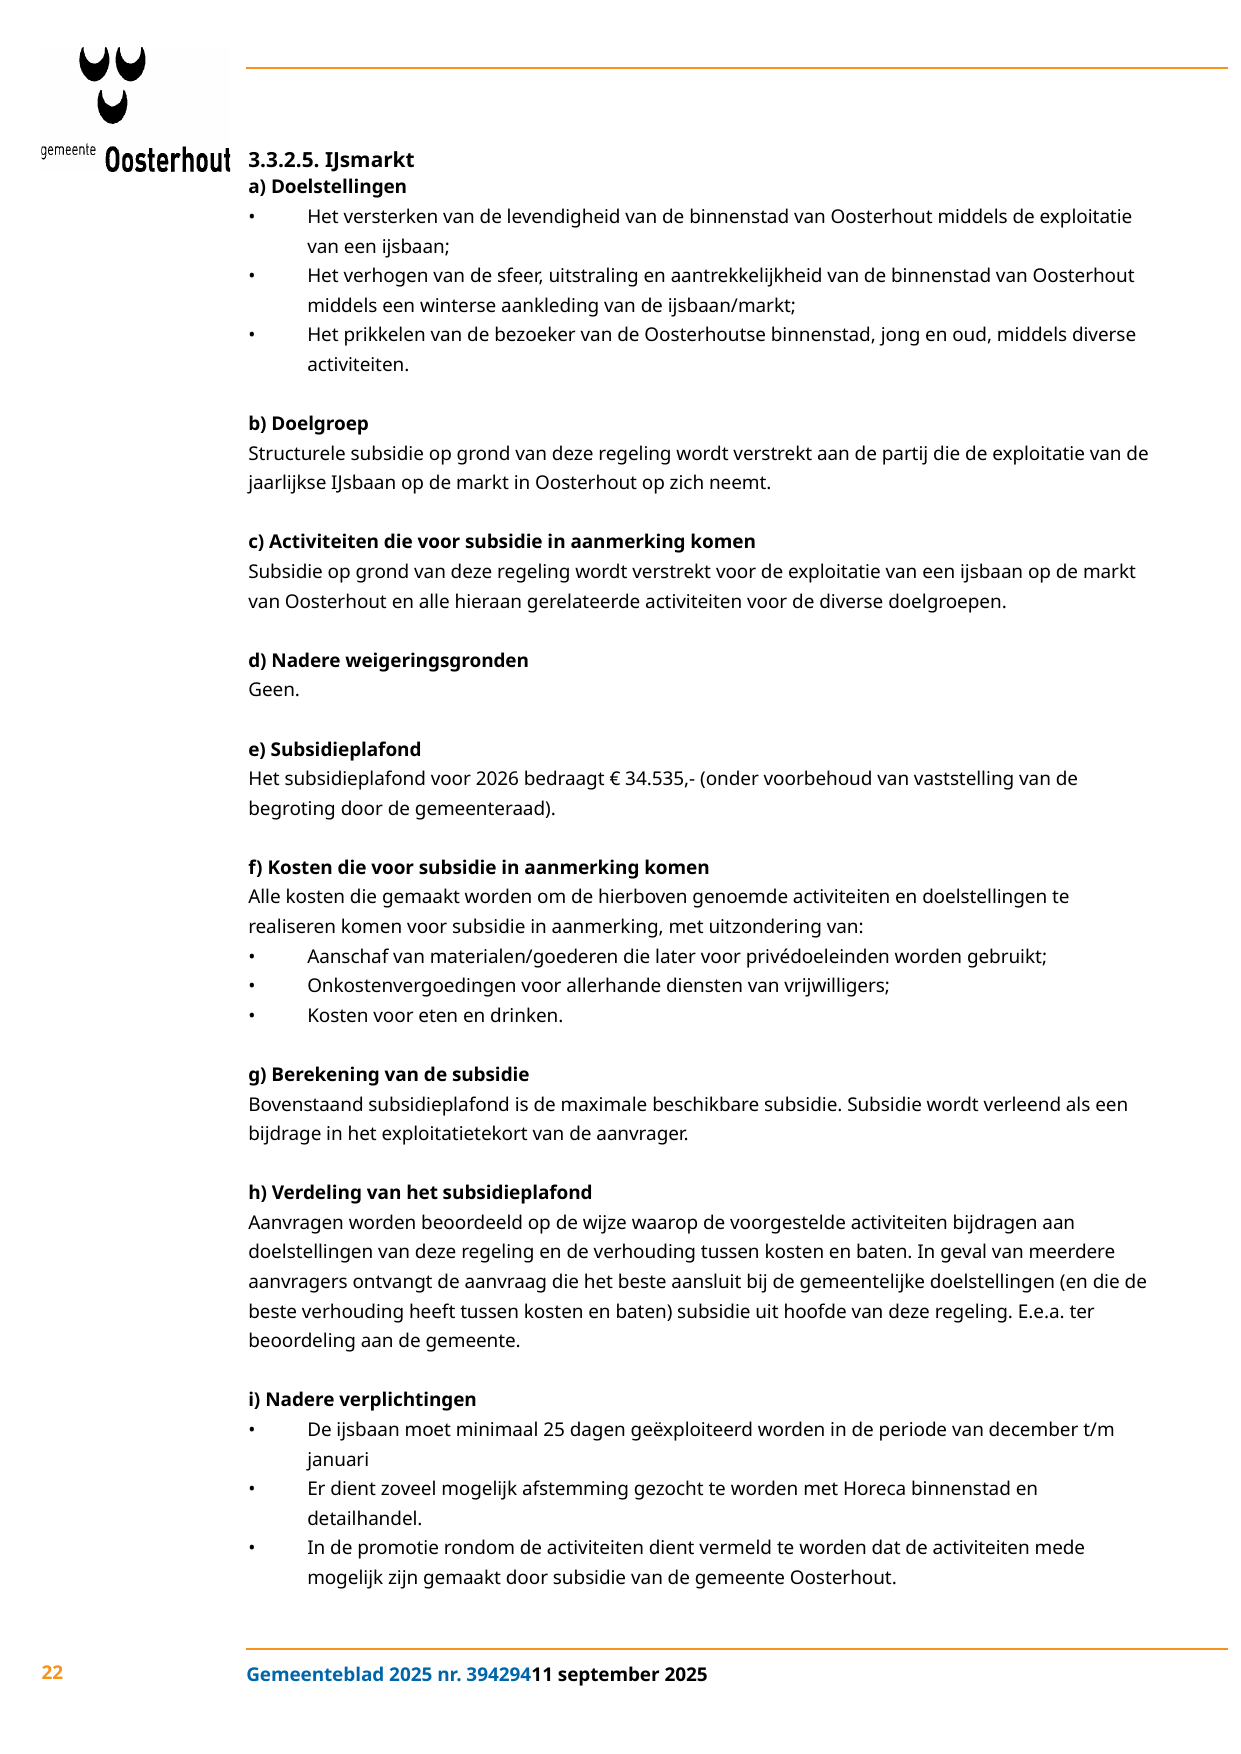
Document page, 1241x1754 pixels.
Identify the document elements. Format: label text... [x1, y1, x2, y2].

text b) Doelgroep [248, 410, 1152, 436]
text Structurele subsidie op grond van deze regeling wordt verstrekt aan de partij die de exploitatie van de jaarlijkse IJsbaan op de markt in Oosterhout op zich neemt. [248, 440, 1152, 495]
text Het subsidieplafond voor 2026 bedraagt € 34.535,- (onder voorbehoud van vaststelling van de begroting door de gemeenteraad). [248, 765, 1152, 821]
list Onkostenvergoedingen voor allerhande diensten van vrijwilligers; [248, 972, 1152, 998]
picture [41, 47, 231, 172]
text Alle kosten die gemaakt worden om de hierboven genoemde activiteiten en doelstellingen te realiseren komen voor subsidie in aanmerking, met uitzondering van: [248, 884, 1152, 939]
text 3.3.2.5. IJsmarkt [248, 145, 1152, 174]
text h) Verdeling van het subsidieplafond [248, 1179, 1152, 1205]
text Bovenstaand subsidieplafond is de maximale beschikbare subsidie. Subsidie wordt verleend als een bijdrage in het exploitatietekort van de aanvrager. [248, 1091, 1152, 1146]
list Het prikkelen van de bezoeker van de Oosterhoutse binnenstad, jong en oud, middels diverse activiteiten. [248, 322, 1152, 377]
text f) Kosten die voor subsidie in aanmerking komen [248, 854, 1152, 880]
text d) Nadere weigeringsgronden [248, 647, 1152, 673]
text g) Berekening van de subsidie [248, 1061, 1152, 1087]
text Geen. [248, 677, 1152, 702]
text Subsidie op grond van deze regeling wordt verstrekt voor de exploitatie van een ijsbaan op de markt van Oosterhout en alle hieraan gerelateerde activiteiten voor de diverse doelgroepen. [248, 558, 1152, 613]
list Er dient zoveel mogelijk afstemming gezocht te worden met Horeca binnenstad en detailhandel. [248, 1475, 1152, 1531]
text Aanvragen worden beoordeeld op de wijze waarop de voorgestelde activiteiten bijdragen aan doelstellingen van deze regeling en de verhouding tussen kosten en baten. In geval van meerdere aanvragers ontvangt de aanvraag die het beste aansluit bij de gemeentelijke doelstellingen (en die de beste verhouding heeft tussen kosten en baten) subsidie uit hoofde van deze regeling. E.e.a. ter beoordeling aan de gemeente. [248, 1209, 1152, 1353]
list Het versterken van de levendigheid van de binnenstad van Oosterhout middels de exploitatie van een ijsbaan; [248, 203, 1152, 258]
list Aanschaf van materialen/goederen die later voor privédoeleinden worden gebruikt; [248, 943, 1152, 968]
text e) Subsidieplafond [248, 736, 1152, 761]
list Kosten voor eten en drinken. [248, 1002, 1152, 1028]
text i) Nadere verplichtingen [248, 1387, 1152, 1412]
list In de promotie rondom de activiteiten dient vermeld te worden dat de activiteiten mede mogelijk zijn gemaakt door subsidie van de gemeente Oosterhout. [248, 1534, 1152, 1590]
list Het verhogen van de sfeer, uitstraling en aantrekkelijkheid van de binnenstad van Oosterhout middels een winterse aankleding van de ijsbaan/markt; [248, 262, 1152, 318]
text c) Activiteiten die voor subsidie in aanmerking komen [248, 529, 1152, 554]
text a) Doelstellingen [248, 174, 1152, 199]
list De ijsbaan moet minimaal 25 dagen geëxploiteerd worden in de periode van december t/m januari [248, 1416, 1152, 1471]
